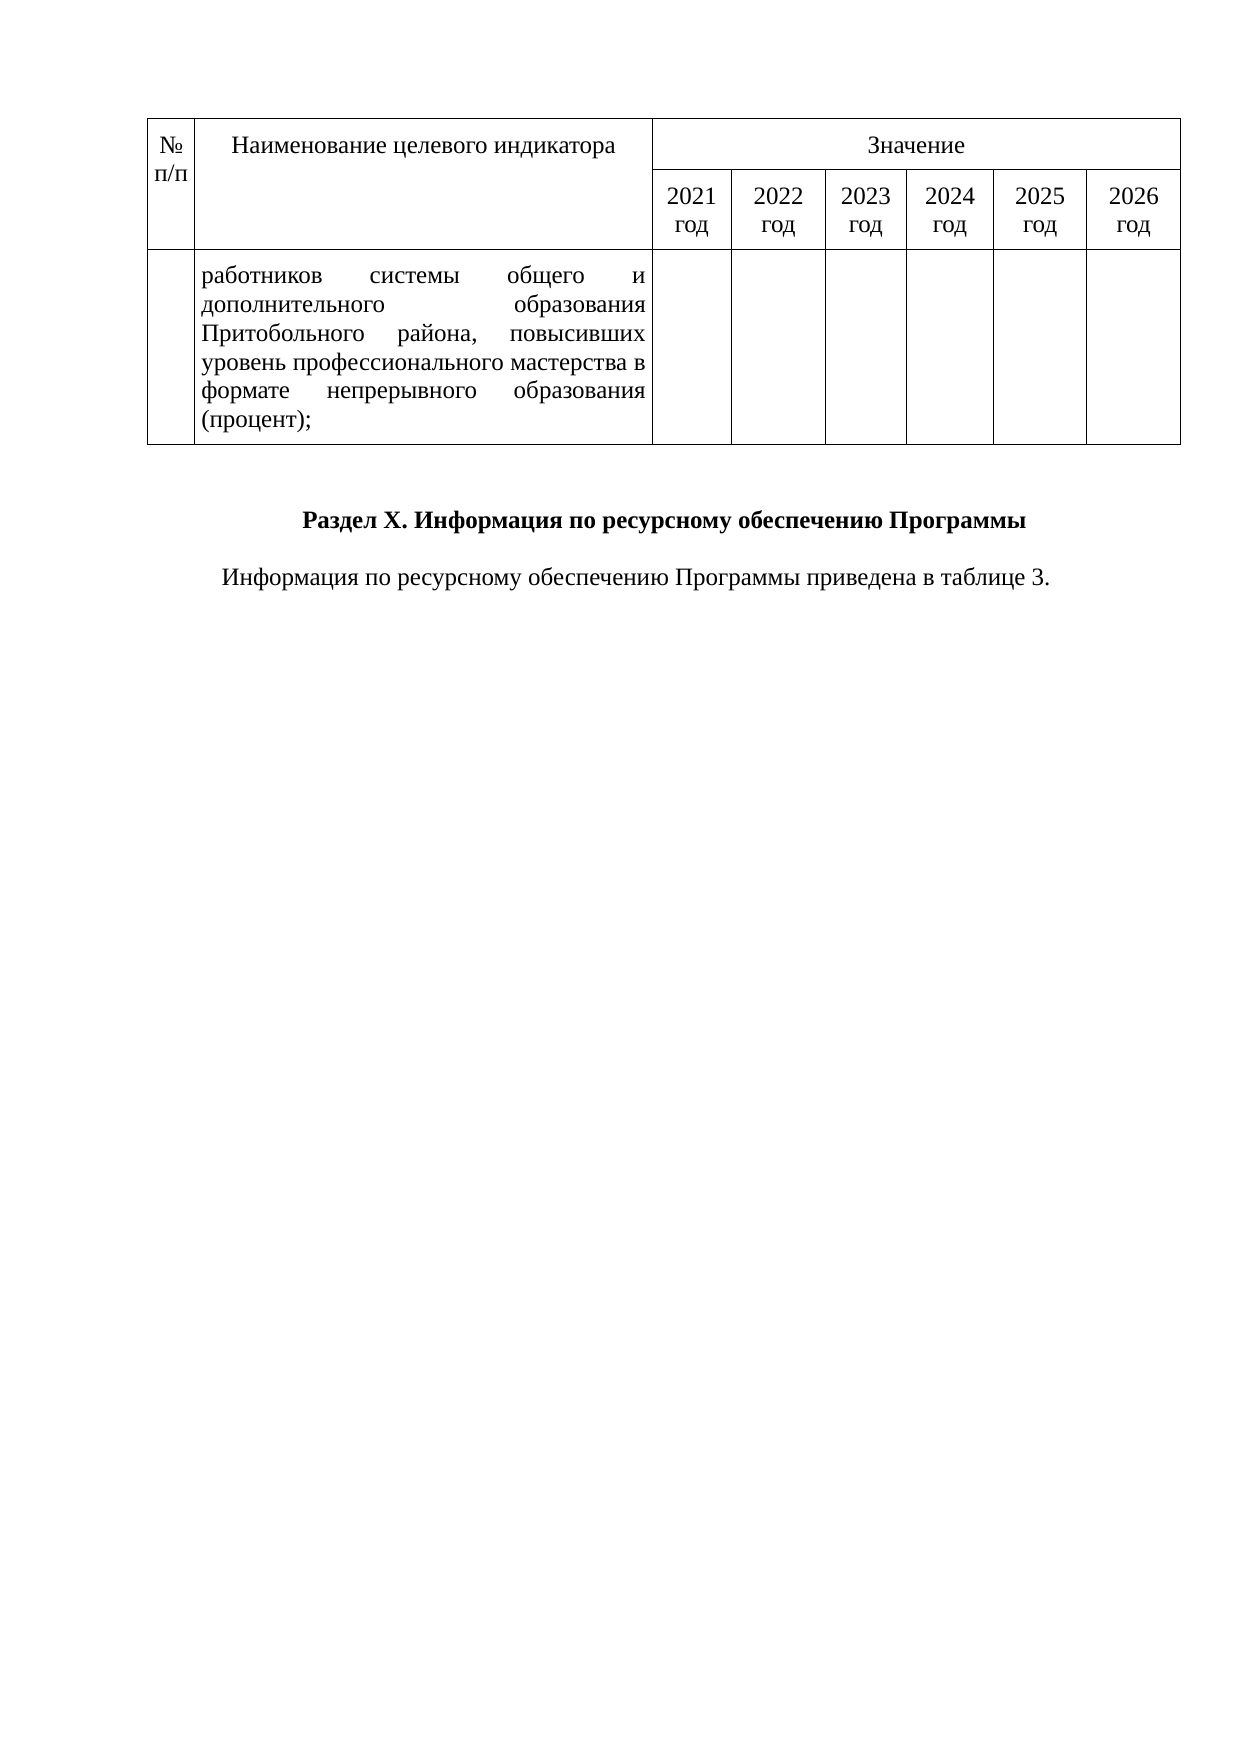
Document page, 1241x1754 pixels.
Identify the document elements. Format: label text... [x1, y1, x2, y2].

table_header Наименование целевого индикатора [195, 119, 652, 249]
table_cell [732, 250, 825, 444]
table_cell 2024 год [907, 170, 993, 249]
table_cell 2023 год [826, 170, 906, 249]
text Информация по ресурсному обеспечению Программы приведена в таблице 3. [148, 562, 1181, 591]
table_cell [994, 250, 1086, 444]
table_cell 2021 год [653, 170, 731, 249]
table_cell [826, 250, 906, 444]
table_cell [148, 250, 194, 444]
table_header Значение [653, 119, 1180, 169]
table_cell работников системы общего и дополнительного образования Притобольного района, повысивших уровень профессионального мастерства в формате непрерывного образования (процент); [195, 250, 652, 444]
table_cell 2025 год [994, 170, 1086, 249]
text Раздел X. Информация по ресурсному обеспечению Программы [148, 505, 1181, 533]
table_cell [653, 250, 731, 444]
table_cell [1087, 250, 1180, 444]
table_cell [907, 250, 993, 444]
table_cell 2026 год [1087, 170, 1180, 249]
table_cell 2022 год [732, 170, 825, 249]
table_header № п/п [148, 119, 194, 249]
